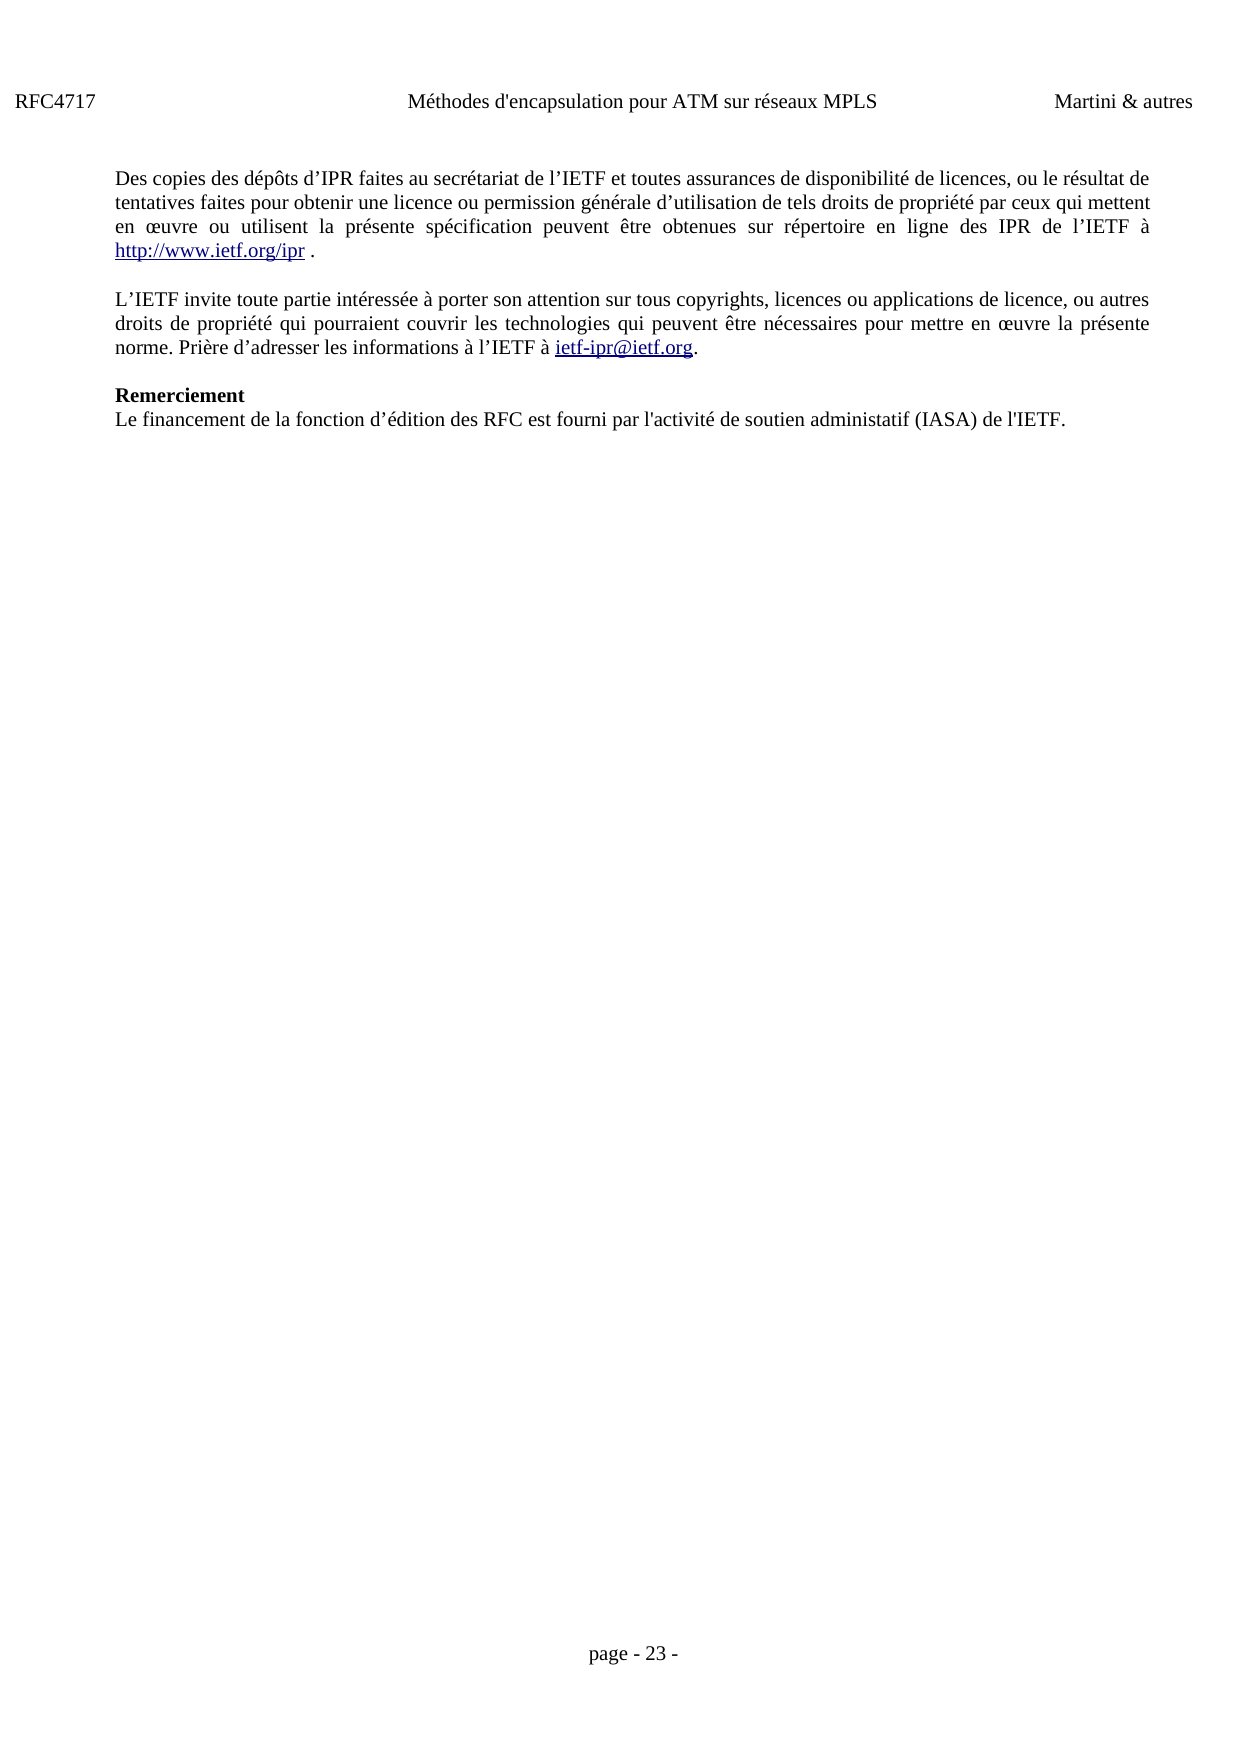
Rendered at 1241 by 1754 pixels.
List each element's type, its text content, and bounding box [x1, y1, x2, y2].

text Des copies des dépôts d’IPR faites au secrétariat de l’IETF et toutes assurances de disponibilité de licences, ou le résultat de tentatives faites pour obtenir une licence ou permission générale d’utilisation de tels droits de propriété par ceux qui mettent en œuvre ou utilisent la présente spécification peuvent être obtenues sur répertoire en ligne des IPR de l’IETF à http://www.ietf.org/ipr . [115, 166, 1152, 262]
text Remerciement [115, 383, 1152, 407]
text Le financement de la fonction d’édition des RFC est fourni par l'activité de soutien administatif (IASA) de l'IETF. [115, 407, 1152, 431]
text L’IETF invite toute partie intéressée à porter son attention sur tous copyrights, licences ou applications de licence, ou autres droits de propriété qui pourraient couvrir les technologies qui peuvent être nécessaires pour mettre en œuvre la présente norme. Prière d’adresser les informations à l’IETF à ietf-ipr@ietf.org. [115, 286, 1152, 359]
